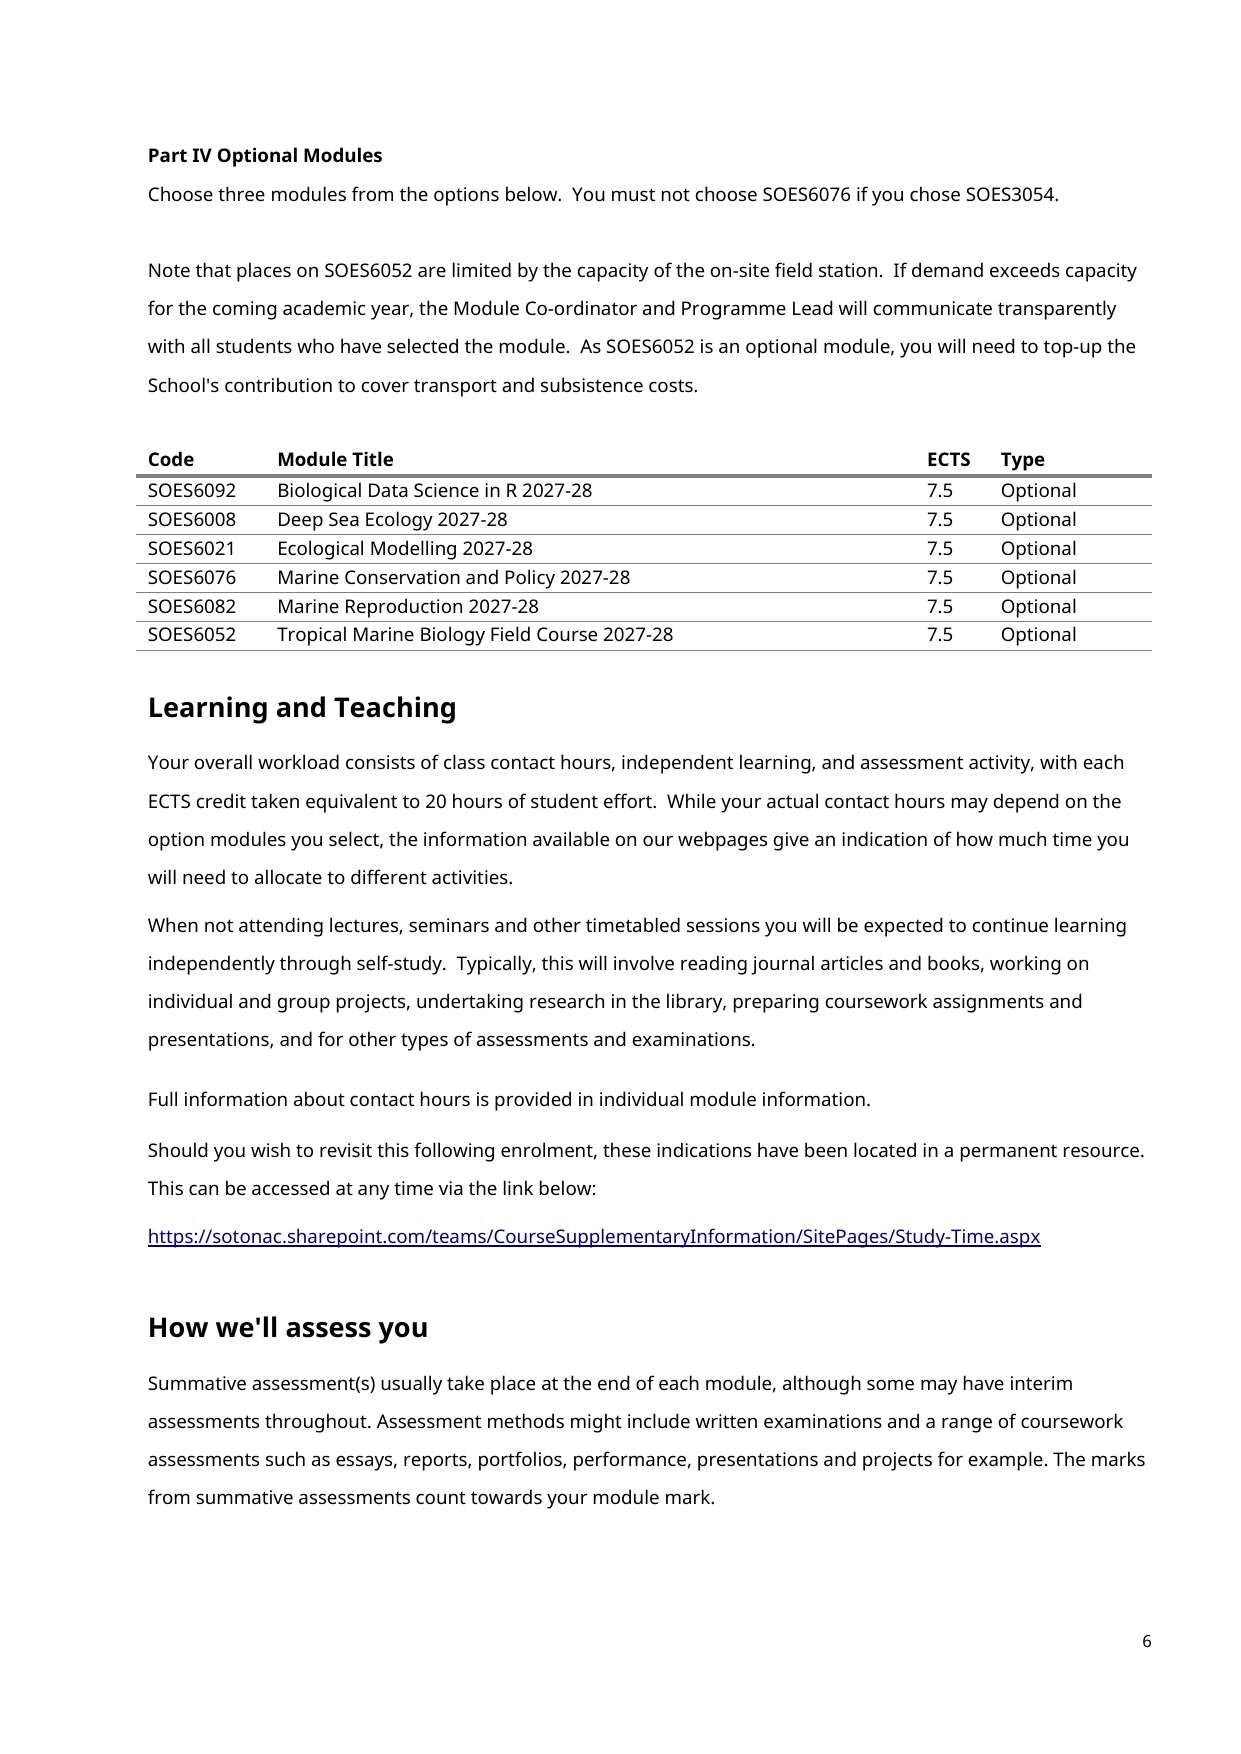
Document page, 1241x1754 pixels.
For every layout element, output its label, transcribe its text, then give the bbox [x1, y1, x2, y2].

table_cell Biological Data Science in R 2027-28 [266, 478, 916, 505]
table_cell Marine Conservation and Policy 2027-28 [266, 564, 916, 592]
text Should you wish to revisit this following enrolment, these indications have been located in a permanent resource. This can be accessed at any time via the link below: [148, 1137, 1152, 1201]
table_cell ECTS [916, 447, 989, 474]
table_cell Optional [989, 593, 1152, 621]
table_cell Code [136, 447, 266, 474]
table_cell Optional [989, 478, 1152, 505]
table_cell 7.5 [916, 593, 989, 621]
table_cell SOES6008 [136, 506, 266, 534]
table_cell 7.5 [916, 622, 989, 649]
text Full information about contact hours is provided in individual module information. [148, 1087, 1152, 1112]
subtitle Learning and Teaching [148, 688, 1152, 725]
table_cell Tropical Marine Biology Field Course 2027-28 [266, 622, 916, 649]
table_cell Ecological Modelling 2027-28 [266, 535, 916, 563]
table_cell Optional [989, 535, 1152, 563]
table_cell Marine Reproduction 2027-28 [266, 593, 916, 621]
text Your overall workload consists of class contact hours, independent learning, and assessment activity, with each ECTS credit taken equivalent to 20 hours of student effort. While your actual contact hours may depend on the option modules you select, the information available on our webpages give an indication of how much time you will need to allocate to different activities. [148, 750, 1152, 890]
text When not attending lectures, seminars and other timetabled sessions you will be expected to continue learning independently through self-study. Typically, this will involve reading journal articles and books, working on individual and group projects, undertaking research in the library, preparing coursework assignments and presentations, and for other types of assessments and examinations. [148, 912, 1152, 1052]
subtitle How we'll assess you [148, 1308, 1152, 1345]
table_cell SOES6052 [136, 622, 266, 649]
text Summative assessment(s) usually take place at the end of each module, although some may have interim assessments throughout. Assessment methods might include written examinations and a range of coursework assessments such as essays, reports, portfolios, performance, presentations and projects for example. The marks from summative assessments count towards your module mark. [148, 1370, 1152, 1510]
table_cell Optional [989, 564, 1152, 592]
text https://sotonac.sharepoint.com/teams/CourseSupplementaryInformation/SitePages/Study-Time.aspx [148, 1223, 1152, 1249]
table_cell 7.5 [916, 535, 989, 563]
table_cell Module Title [266, 447, 916, 474]
table_cell 7.5 [916, 564, 989, 592]
table_cell SOES6082 [136, 593, 266, 621]
table_cell SOES6076 [136, 564, 266, 592]
table_cell 7.5 [916, 478, 989, 505]
table_cell 7.5 [916, 506, 989, 534]
table_cell Part IV Optional Modules Choose three modules from the options below. You must not choose SOES6076 if you chose SOES3054. Note that places on SOES6052 are limited by the capacity of the on-site field station. If demand exceeds capacity for the coming academic year, the Module Co-ordinator and Programme Lead will communicate transparently with all students who have selected the module. As SOES6052 is an optional module, you will need to top-up the School's contribution to cover transport and subsistence costs. [136, 104, 1152, 447]
table_cell Deep Sea Ecology 2027-28 [266, 506, 916, 534]
table_cell SOES6021 [136, 535, 266, 563]
table_cell SOES6092 [136, 478, 266, 505]
table_cell Type [989, 447, 1152, 474]
table_cell Optional [989, 622, 1152, 649]
table_cell Optional [989, 506, 1152, 534]
